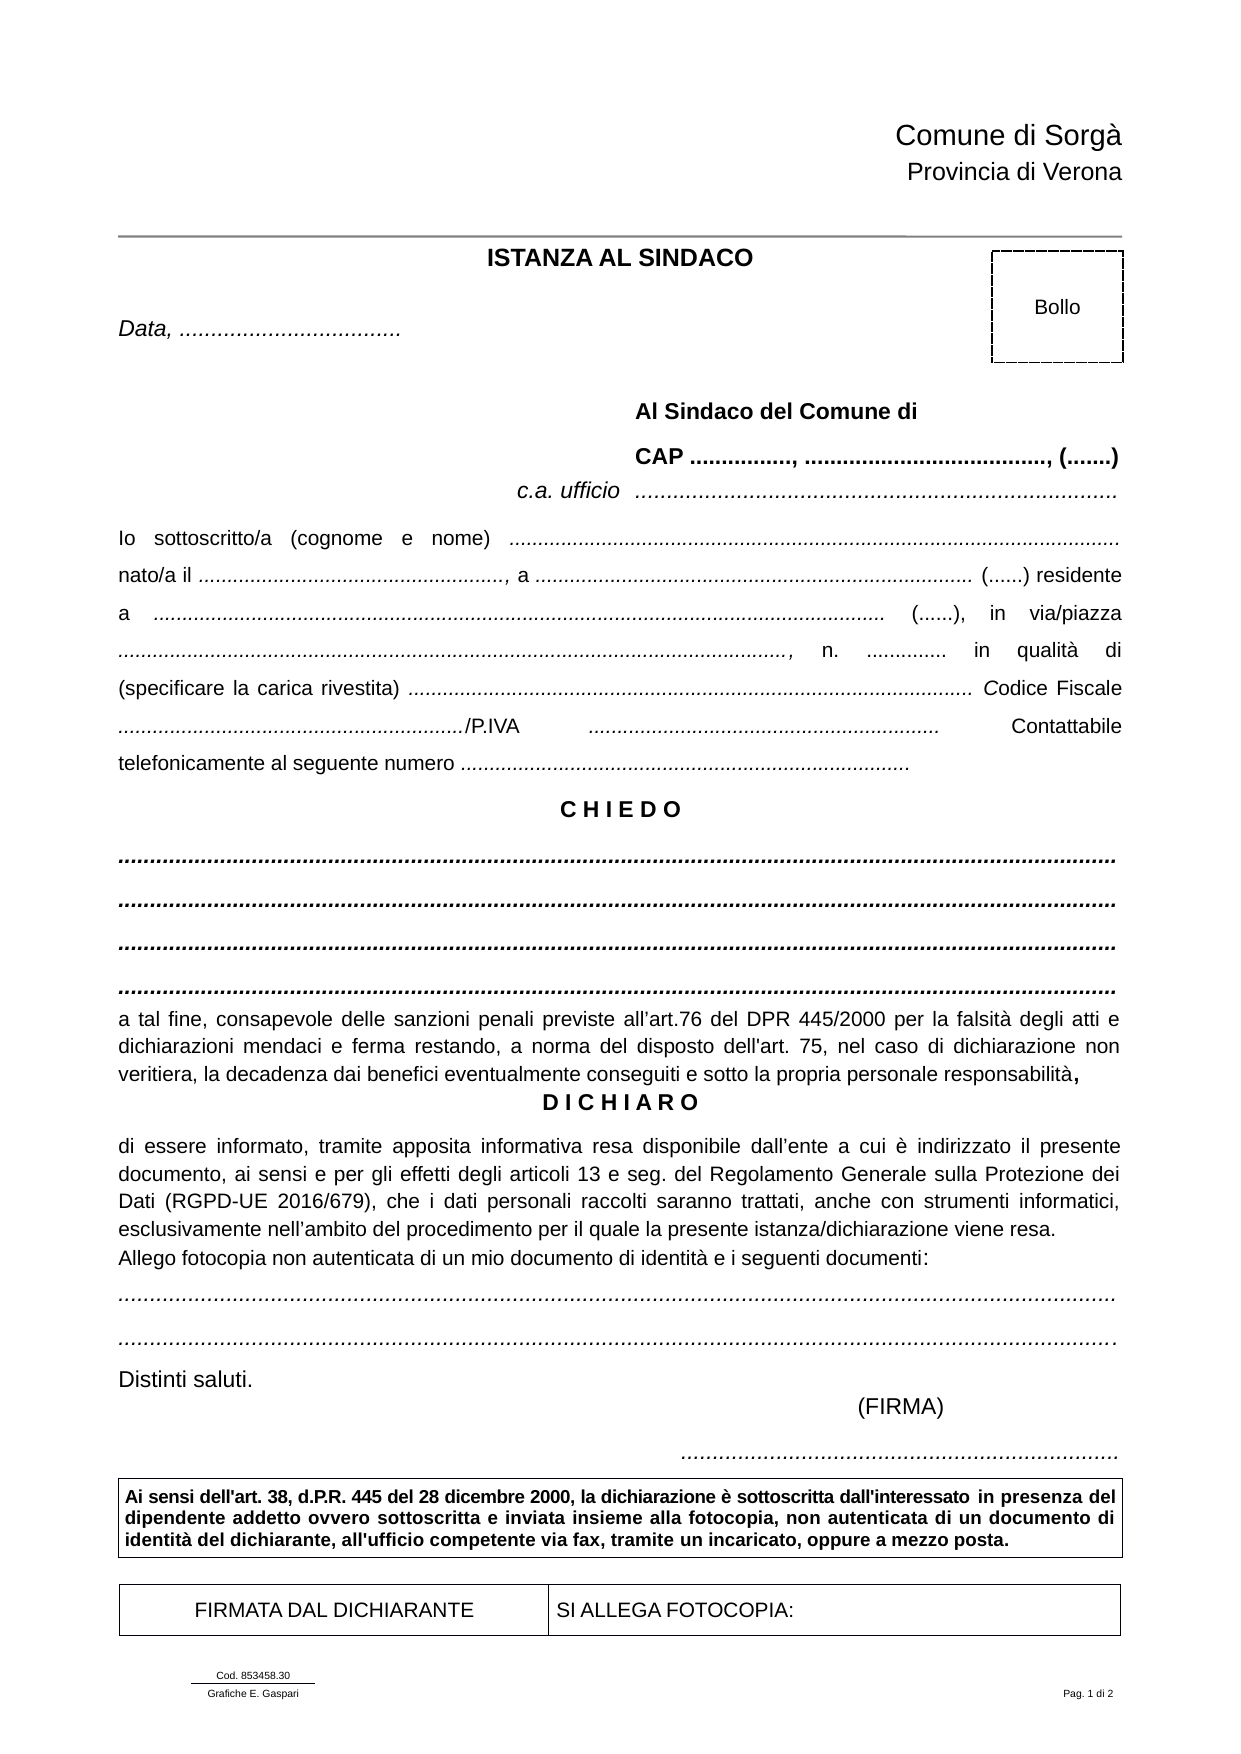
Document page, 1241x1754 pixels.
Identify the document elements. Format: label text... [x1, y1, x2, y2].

subtitle ISTANZA AL SINDACO [118, 243, 1122, 272]
table_header FIRMATA DAL DICHIARANTE [120, 1585, 548, 1635]
text Comune di Sorgà [118, 118, 1122, 152]
subtitle C H I E D O [118, 796, 1122, 822]
text Al Sindaco del Comune di [635, 398, 1122, 424]
table_header Ai sensi dell'art. 38, d.P.R. 445 del 28 dicembre 2000, la dichiarazione è sottoscritta dall'interessato in presenza del dipendente addetto ovvero sottoscritta e inviata insieme alla fotocopia, non autenticata di un documento di identità del dichiarante, all'ufficio competente via fax, tramite un incaricato, oppure a mezzo posta. [119, 1479, 1122, 1557]
text Distinti saluti. [118, 1366, 1122, 1393]
text ..................................................................... [679, 1432, 1122, 1466]
text Allego fotocopia non autenticata di un mio documento di identità e i seguenti documenti: [118, 1244, 1122, 1270]
text c.a. ufficio ............................................................................ [517, 472, 1122, 506]
text (FIRMA) [679, 1393, 1122, 1419]
text Data, ................................... [118, 310, 991, 344]
subtitle ............................................................................................................................................................. ............................................................................................................................................................. ............................................................................................................................................................. ............................................................................................................................................................. a tal fine, consapevole delle sanzioni penali previste all’art.76 del DPR 445/2000 per la falsità degli atti e dichiarazioni mendaci e ferma restando, a norma del disposto dell'art. 75, nel caso di dichiarazione non veritiera, la decadenza dai benefici eventualmente conseguiti e sotto la propria personale responsabilità, [118, 832, 1122, 1085]
text Provincia di Verona [118, 157, 1122, 185]
text ............................................................................................................................................................. ............................................................................................................................................................. [118, 1274, 1122, 1353]
table_header SI ALLEGA FOTOCOPIA: [549, 1585, 1120, 1635]
text di essere informato, tramite apposita informativa resa disponibile dall’ente a cui è indirizzato il presente documento, ai sensi e per gli effetti degli articoli 13 e seg. del Regolamento Generale sulla Protezione dei Dati (RGPD-UE 2016/679), che i dati personali raccolti saranno trattati, anche con strumenti informatici, esclusivamente nell’ambito del procedimento per il quale la presente istanza/dichiarazione viene resa. [118, 1134, 1122, 1241]
subtitle D I C H I A R O [118, 1089, 1122, 1115]
text CAP ................, ......................................, (.......) [635, 438, 1122, 472]
text Io sottoscritto/a (cognome e nome) .......................................................................................................... nato/a il ....................................................., a ............................................................................ (......) residente a ............................................................................................................................... (......), in via/piazza ...................................................................................................................., n. .............. in qualità di (specificare la carica rivestita) .................................................................................................. Codice Fiscale ............................................................/P.IVA ............................................................. Contattabile telefonicamente al seguente numero .............................................................................. [118, 518, 1122, 778]
